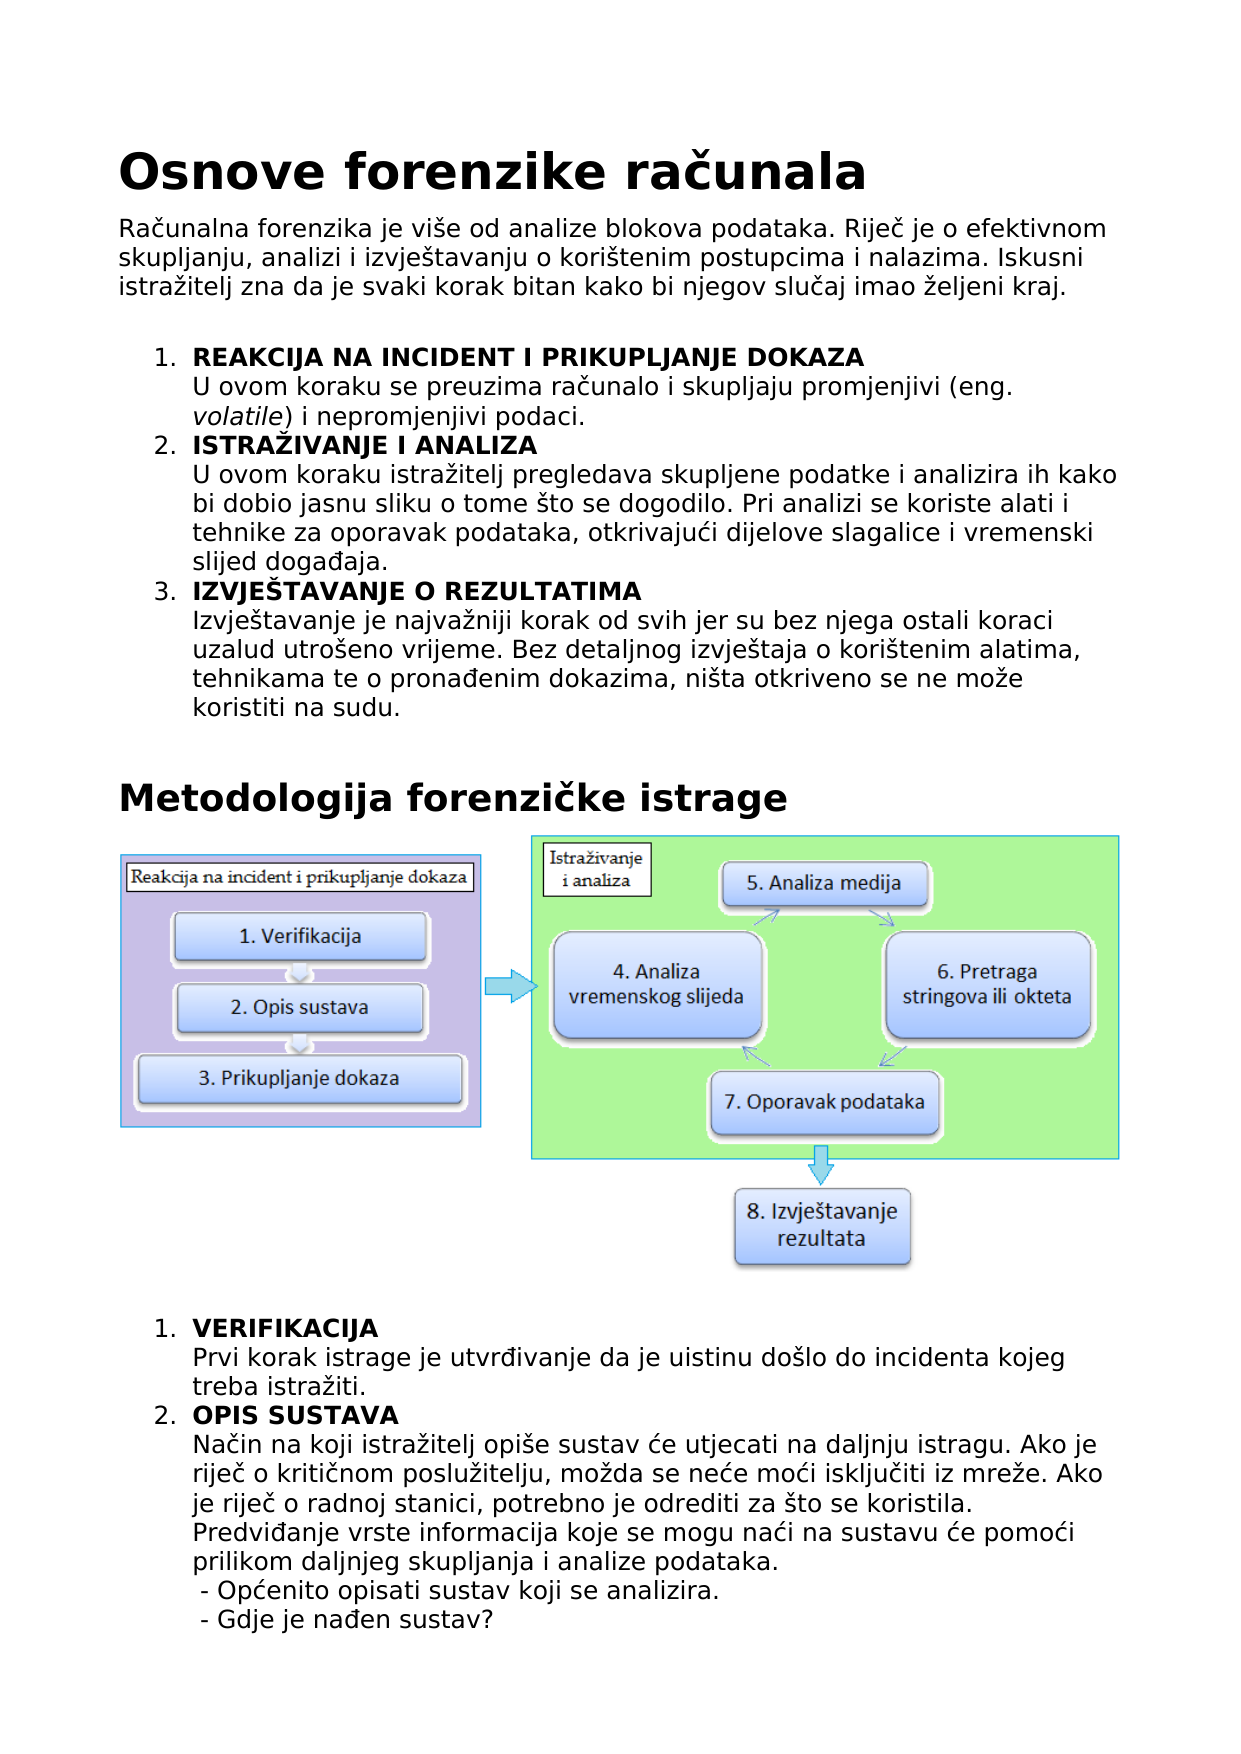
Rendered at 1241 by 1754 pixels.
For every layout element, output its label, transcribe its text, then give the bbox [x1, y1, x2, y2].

list IZVJEŠTAVANJE O REZULTATIMA Izvještavanje je najvažniji korak od svih jer su bez njega ostali koraci uzalud utrošeno vrijeme. Bez detaljnog izvještaja o korištenim alatima, tehnikama te o pronađenim dokazima, ništa otkriveno se ne može koristiti na sudu. [177, 577, 1122, 722]
subtitle Metodologija forenzičke istrage [118, 777, 1122, 821]
list ISTRAŽIVANJE I ANALIZA U ovom koraku istražitelj pregledava skupljene podatke i analizira ih kako bi dobio jasnu sliku o tome što se dogodilo. Pri analizi se koriste alati i tehnike za oporavak podataka, otkrivajući dijelove slagalice i vremenski slijed događaja. [177, 431, 1122, 577]
picture [118, 833, 1123, 1272]
text Računalna forenzika je više od analize blokova podataka. Riječ je o efektivnom skupljanju, analizi i izvještavanju o korištenim postupcima i nalazima. Iskusni istražitelj zna da je svaki korak bitan kako bi njegov slučaj imao željeni kraj. [118, 214, 1122, 301]
list OPIS SUSTAVA Način na koji istražitelj opiše sustav će utjecati na daljnju istragu. Ako je riječ o kritičnom poslužitelju, možda se neće moći isključiti iz mreže. Ako je riječ o radnoj stanici, potrebno je odrediti za što se koristila. Predviđanje vrste informacija koje se mogu naći na sustavu će pomoći prilikom daljnjeg skupljanja i analize podataka. - Općenito opisati sustav koji se analizira. - Gdje je nađen sustav? [177, 1401, 1122, 1634]
subtitle Osnove forenzike računala [118, 143, 1122, 201]
list VERIFIKACIJA Prvi korak istrage je utvrđivanje da je uistinu došlo do incidenta kojeg treba istražiti. [177, 1314, 1122, 1401]
list REAKCIJA NA INCIDENT I PRIKUPLJANJE DOKAZA U ovom koraku se preuzima računalo i skupljaju promjenjivi (eng. volatile) i nepromjenjivi podaci. [177, 343, 1122, 431]
